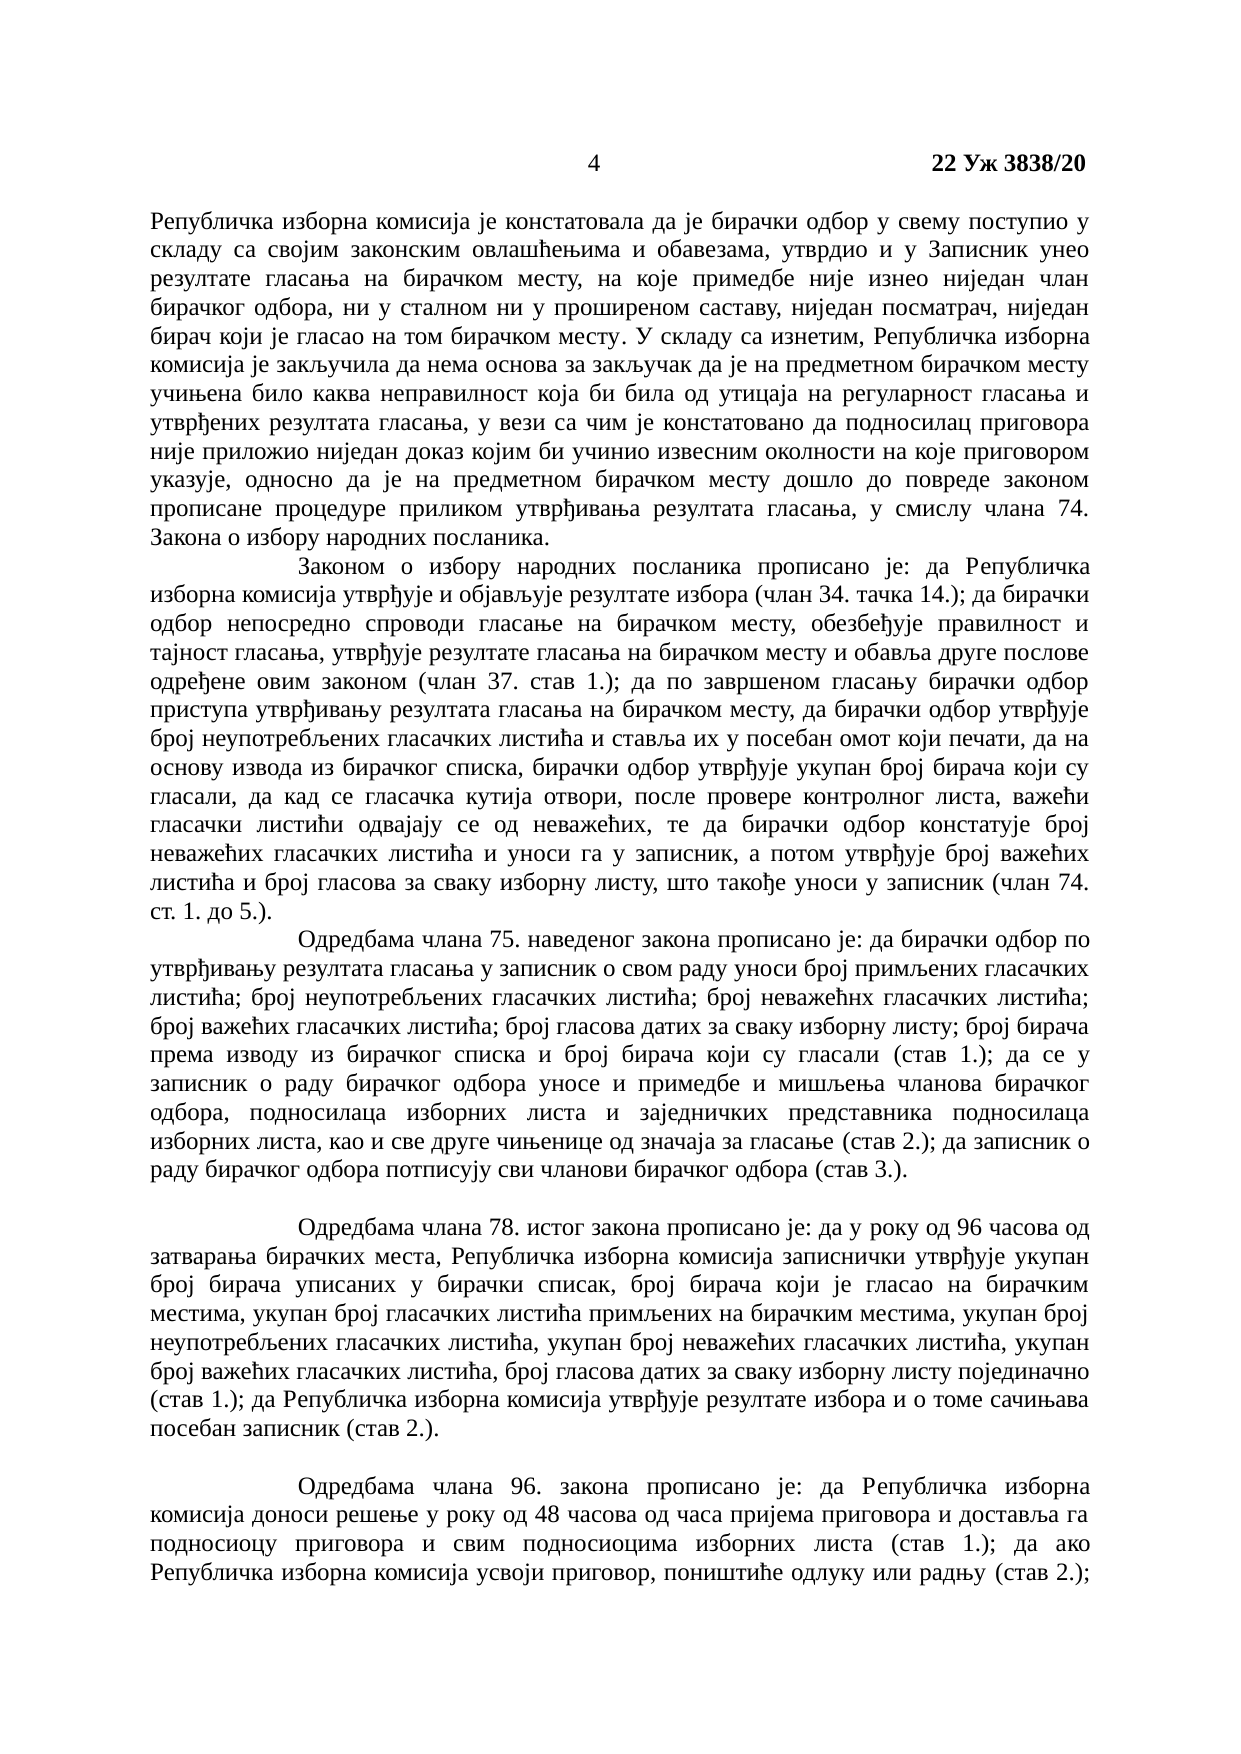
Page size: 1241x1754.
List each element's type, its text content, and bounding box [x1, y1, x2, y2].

text Одредбама члана 96. закона прописано је: да Републичка изборна комисија доноси решење у року од 48 часова од часа пријема приговора и доставља га подносиоцу приговора и свим подносиоцима изборних листа (став 1.); да ако Републичка изборна комисија усвоји приговор, поништиће одлуку или радњу (став 2.); [150, 1471, 1090, 1586]
text Одредбама члана 75. наведеног закона прописано је: да бирачки одбор по утврђивању резултата гласања у записник о свом раду уноси број примљених гласачких листића; број неупотребљених гласачких листића; број неважећнх гласачких листића; број важећих гласачких листића; број гласова датих за сваку изборну листу; број бирача према изводу из бирачког списка и број бирача који су гласали (став 1.); да се у записник о раду бирачког одбора уносе и примедбе и мишљења чланова бирачког одбора, подносилаца изборних листа и заједничких представника подносилаца изборних листа, као и све друге чињенице од значаја за гласање (став 2.); да записник о раду бирачког одбора потписују сви чланови бирачког одбора (став 3.). [150, 924, 1090, 1183]
text Одредбама члана 78. истог закона прописано је: да у року од 96 часова од затварања бирачких места, Републичка изборна комисија записнички утврђује укупан број бирача уписаних у бирачки списак, број бирача који је гласао на бирачким местима, укупан број гласачких листића примљених на бирачким местима, укупан број неупотребљених гласачких листића, укупан број неважећих гласачких листића, укупан број важећих гласачких листића, број гласова датих за сваку изборну листу појединачно (став 1.); да Републичка изборна комисија утврђује резултате избора и о томе сачињава посебан записник (став 2.). [150, 1183, 1090, 1442]
text Законом о избору народних посланика прописано је: да Републичка изборна комисија утврђује и објављује резултате избора (члан 34. тачка 14.); да бирачки одбор непосредно спроводи гласање на бирачком месту, обезбеђује правилност и тајност гласања, утврђује резултате гласања на бирачком месту и обавља друге послове одређене овим законом (члан 37. став 1.); да по завршеном гласању бирачки одбор приступа утврђивању резултата гласања на бирачком месту, да бирачки одбор утврђује број неупотребљених гласачких листића и ставља их у посебан омот који печати, да на основу извода из бирачког списка, бирачки одбор утврђује укупан број бирача који су гласали, да кад се гласачка кутија отвори, после провере контролног листа, важећи гласачки листићи одвајају се од неважећих, те да бирачки одбор констатује број неважећих гласачких листића и уноси га у записник, а потом утврђује број важећих листића и број гласова за сваку изборну листу, што такође уноси у записник (члан 74. ст. 1. до 5.). [150, 551, 1090, 924]
text Републичка изборна комисија је констатовала да је бирачки одбор у свему поступио у складу са својим законским овлашћењима и обавезама, утврдио и у Записник унео резултате гласања на бирачком месту, на које примедбе није изнео ниједан члан бирачког одбора, ни у сталном ни у проширеном саставу, ниједан посматрач, ниједан бирач који је гласао на том бирачком месту. У складу са изнетим, Републичка изборна комисија је закључила да нема основа за закључак да је на предметном бирачком месту учињена било каква неправилност која би била од утицаја на регуларност гласања и утврђених резултата гласања, у вези са чим је констатовано да подносилац приговора није приложио ниједан доказ којим би учинио извесним околности на које приговором указује, односно да је на предметном бирачком месту дошло до повреде законом прописане процедуре приликом утврђивања резултата гласања, у смислу члана 74. Закона о избору народних посланика. [150, 206, 1090, 551]
